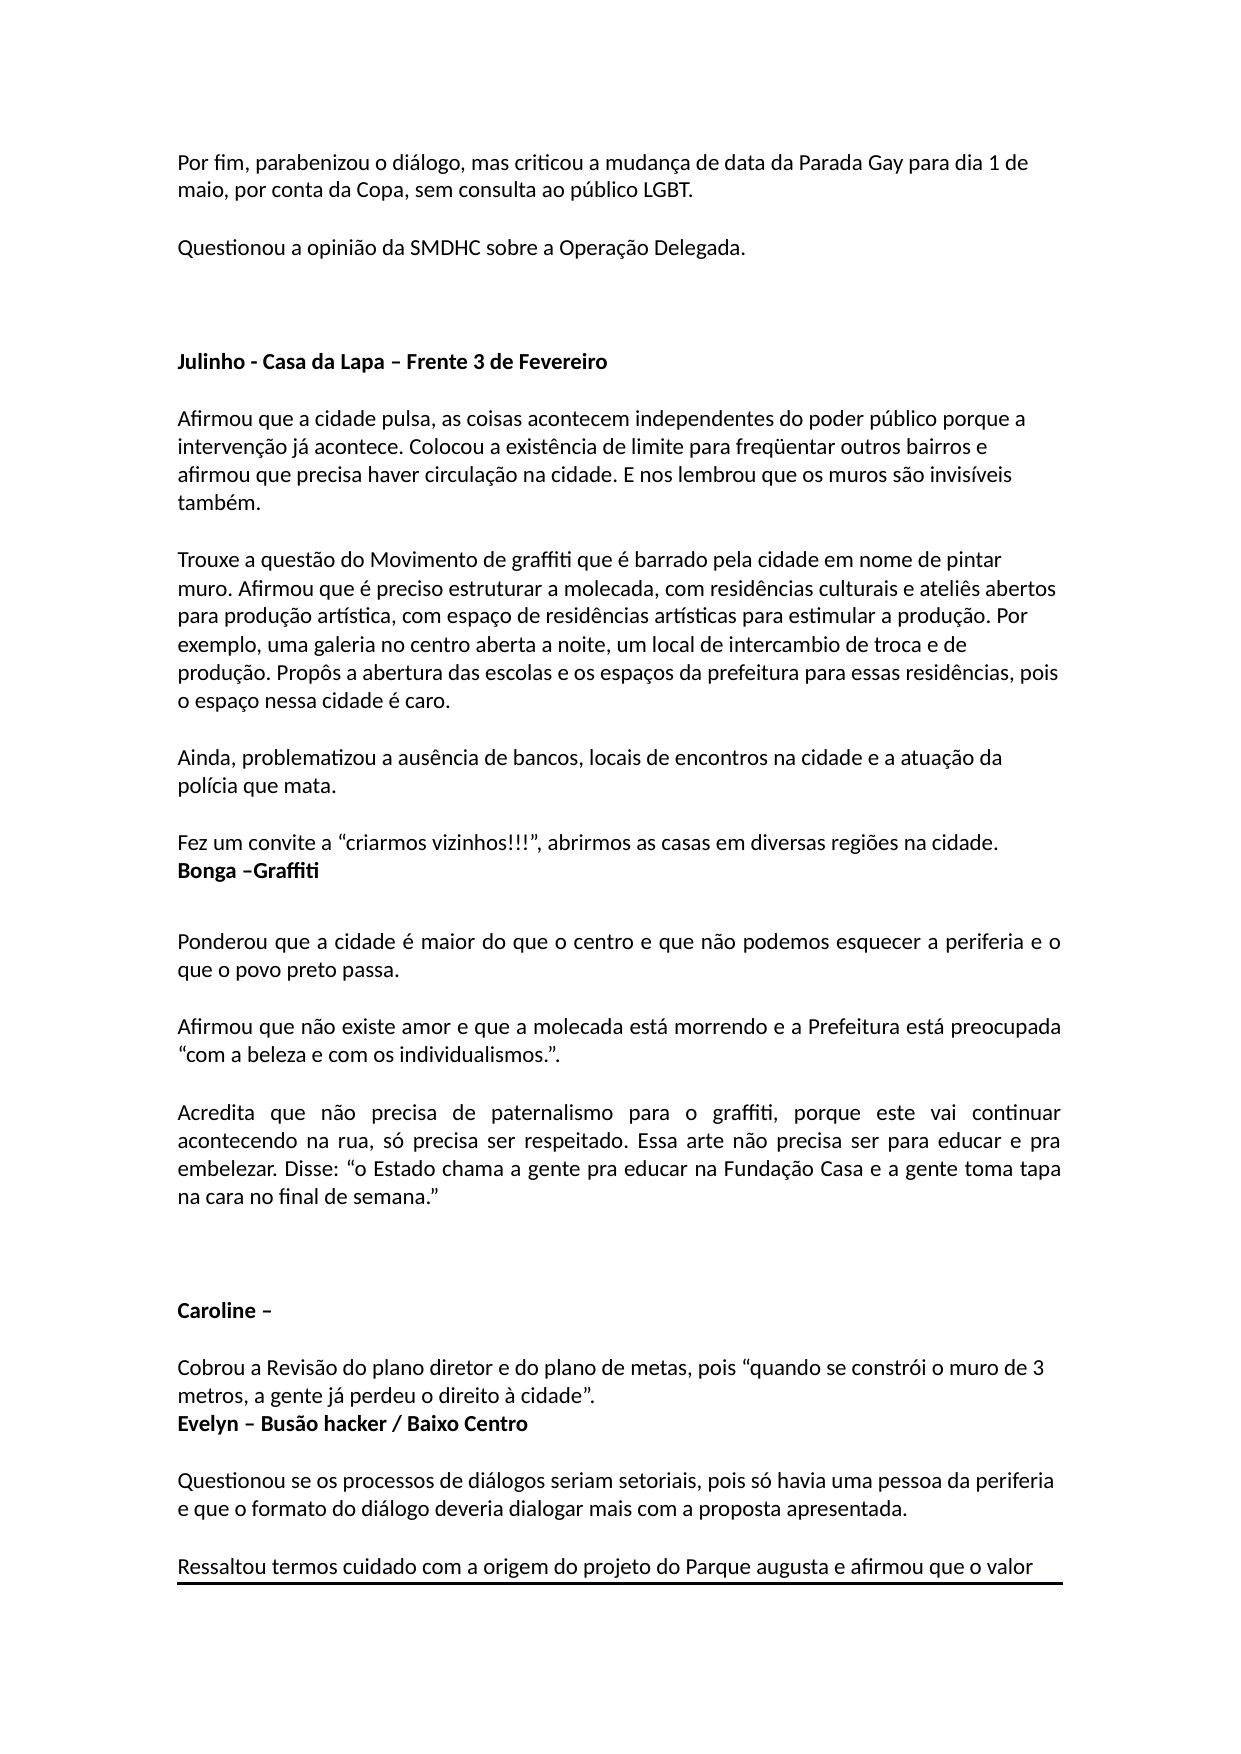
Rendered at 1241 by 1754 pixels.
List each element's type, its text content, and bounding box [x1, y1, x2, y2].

text Questionou se os processos de diálogos seriam setoriais, pois só havia uma pessoa da periferia e que o formato do diálogo deveria dialogar mais com a proposta apresentada. [177, 1467, 1063, 1523]
text Fez um convite a “criarmos vizinhos!!!”, abrirmos as casas em diversas regiões na cidade. [177, 828, 1063, 856]
text Ressaltou termos cuidado com a origem do projeto do Parque augusta e afirmou que o valor [177, 1552, 1063, 1582]
text Cobrou a Revisão do plano diretor e do plano de metas, pois “quando se constrói o muro de 3 metros, a gente já perdeu o direito à cidade”. [177, 1353, 1063, 1409]
text Evelyn – Busão hacker / Baixo Centro [177, 1409, 1063, 1437]
text Afirmou que a cidade pulsa, as coisas acontecem independentes do poder público porque a intervenção já acontece. Colocou a existência de limite para freqüentar outros bairros e afirmou que precisa haver circulação na cidade. E nos lembrou que os muros são invisíveis também. [177, 404, 1063, 516]
text Por fim, parabenizou o diálogo, mas criticou a mudança de data da Parada Gay para dia 1 de maio, por conta da Copa, sem consulta ao público LGBT. [177, 148, 1063, 204]
text Bonga –Graffiti [177, 856, 1063, 884]
text Questionou a opinião da SMDHC sobre a Operação Delegada. [177, 233, 1063, 261]
text Ainda, problematizou a ausência de bancos, locais de encontros na cidade e a atuação da polícia que mata. [177, 743, 1063, 799]
text Caroline – [177, 1296, 1063, 1324]
text Trouxe a questão do Movimento de graffiti que é barrado pela cidade em nome de pintar muro. Afirmou que é preciso estruturar a molecada, com residências culturais e ateliês abertos para produção artística, com espaço de residências artísticas para estimular a produção. Por exemplo, uma galeria no centro aberta a noite, um local de intercambio de troca e de produção. Propôs a abertura das escolas e os espaços da prefeitura para essas residências, pois o espaço nessa cidade é caro. [177, 546, 1063, 714]
text Ponderou que a cidade é maior do que o centro e que não podemos esquecer a periferia e o que o povo preto passa. [177, 927, 1063, 983]
text Julinho - Casa da Lapa – Frente 3 de Fevereiro [177, 347, 1063, 375]
text Acredita que não precisa de paternalismo para o graffiti, porque este vai continuar acontecendo na rua, só precisa ser respeitado. Essa arte não precisa ser para educar e pra embelezar. Disse: “o Estado chama a gente pra educar na Fundação Casa e a gente toma tapa na cara no final de semana.” [177, 1098, 1063, 1210]
text Afirmou que não existe amor e que a molecada está morrendo e a Prefeitura está preocupada “com a beleza e com os individualismos.”. [177, 1012, 1063, 1068]
